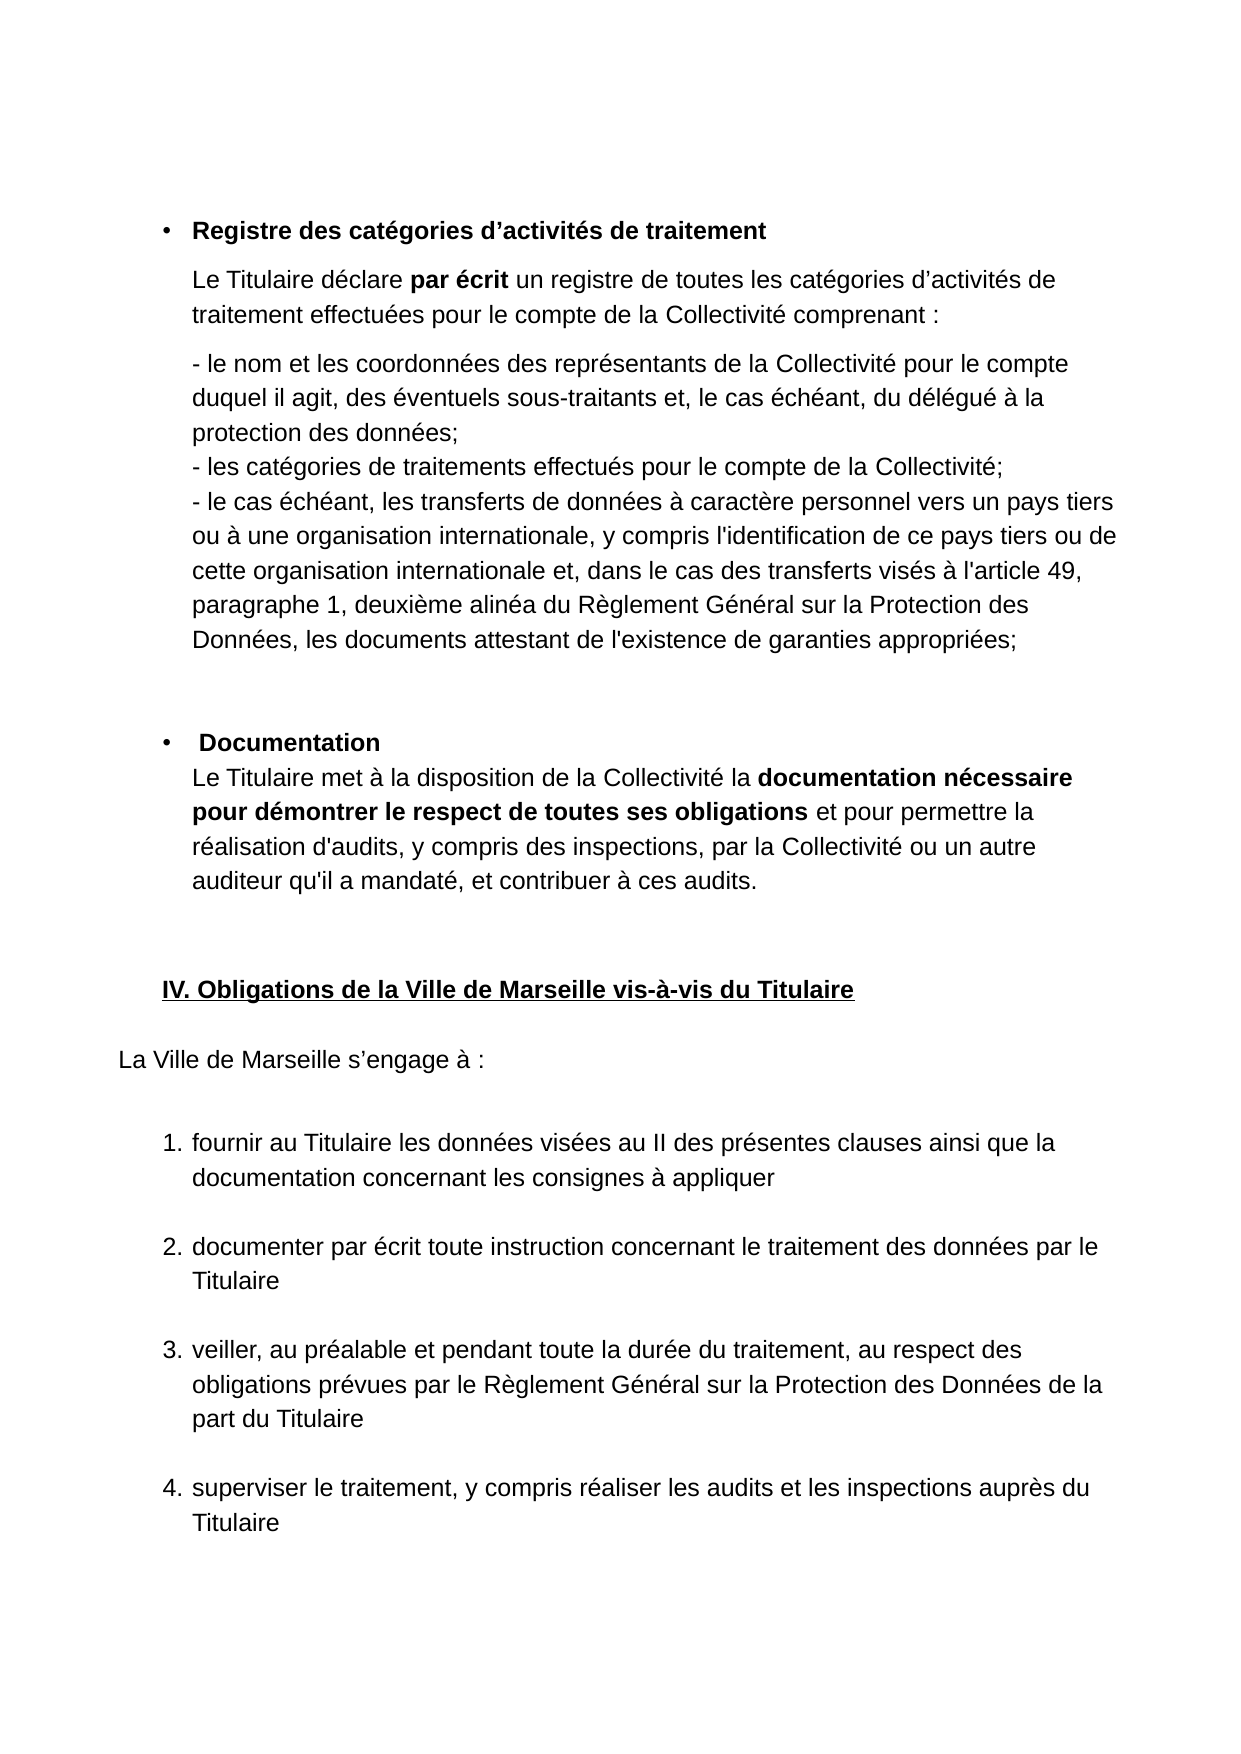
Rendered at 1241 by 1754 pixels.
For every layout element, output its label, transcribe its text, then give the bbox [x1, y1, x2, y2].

subtitle IV. Obligations de la Ville de Marseille vis-à-vis du Titulaire [162, 975, 1122, 1032]
list Documentation Le Titulaire met à la disposition de la Collectivité la documentation nécessaire pour démontrer le respect de toutes ses obligations et pour permettre la réalisation d'audits, y compris des inspections, par la Collectivité ou un autre auditeur qu'il a mandaté, et contribuer à ces audits. [162, 728, 1122, 929]
text La Ville de Marseille s’engage à : [118, 1045, 1122, 1108]
list superviser le traitement, y compris réaliser les audits et les inspections auprès du Titulaire [162, 1473, 1122, 1536]
list Le Titulaire déclare par écrit un registre de toutes les catégories d’activités de traitement effectuées pour le compte de la Collectivité comprenant : [162, 265, 1122, 329]
list fournir au Titulaire les données visées au II des présentes clauses ainsi que la documentation concernant les consignes à appliquer [162, 1128, 1122, 1226]
list documenter par écrit toute instruction concernant le traitement des données par le Titulaire [162, 1232, 1122, 1329]
list Registre des catégories d’activités de traitement [162, 216, 1122, 245]
list - le nom et les coordonnées des représentants de la Collectivité pour le compte duquel il agit, des éventuels sous-traitants et, le cas échéant, du délégué à la protection des données; [162, 349, 1122, 447]
list - le cas échéant, les transferts de données à caractère personnel vers un pays tiers ou à une organisation internationale, y compris l'identification de ce pays tiers ou de cette organisation internationale et, dans le cas des transferts visés à l'article 49, paragraphe 1, deuxième alinéa du Règlement Général sur la Protection des Données, les documents attestant de l'existence de garanties appropriées; [162, 487, 1122, 653]
list veiller, au préalable et pendant toute la durée du traitement, au respect des obligations prévues par le Règlement Général sur la Protection des Données de la part du Titulaire [162, 1335, 1122, 1467]
list - les catégories de traitements effectués pour le compte de la Collectivité; [162, 452, 1122, 481]
